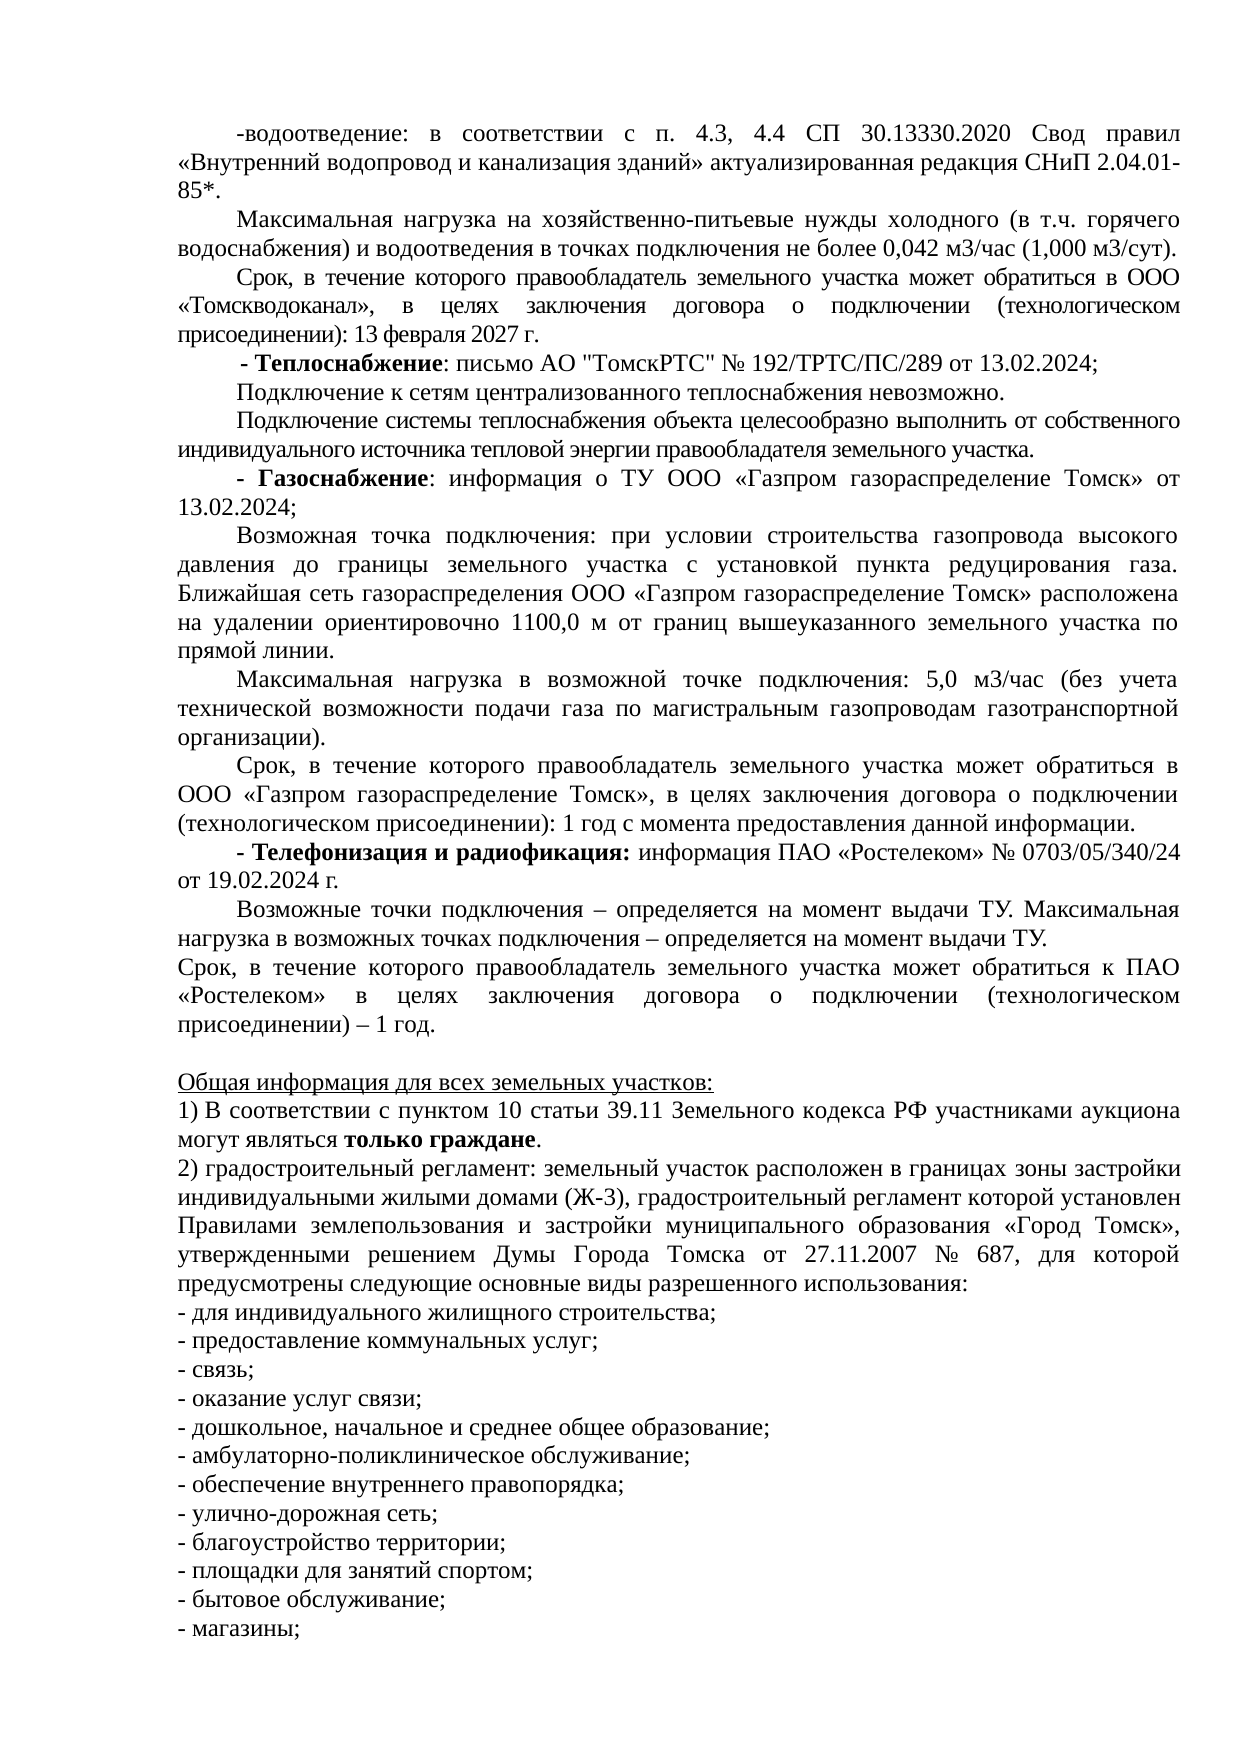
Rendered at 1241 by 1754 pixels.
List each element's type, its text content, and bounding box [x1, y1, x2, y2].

text Максимальная нагрузка на хозяйственно-питьевые нужды холодного (в т.ч. горячего водоснабжения) и водоотведения в точках подключения не более 0,042 м3/час (1,000 м3/сут). [177, 204, 1181, 262]
text - связь; [177, 1354, 1181, 1383]
text - амбулаторно-поликлиническое обслуживание; [177, 1441, 1181, 1469]
text - для индивидуального жилищного строительства; [177, 1297, 1181, 1326]
text - площадки для занятий спортом; [177, 1556, 1181, 1584]
text Максимальная нагрузка в возможной точке подключения: 5,0 м3/час (без учета технической возможности подачи газа по магистральным газопроводам газотранспортной организации). [177, 664, 1179, 751]
text Подключение системы теплоснабжения объекта целесообразно выполнить от собственного индивидуального источника тепловой энергии правообладателя земельного участка. [177, 406, 1181, 463]
text 1) В соответствии с пунктом 10 статьи 39.11 Земельного кодекса РФ участниками аукциона могут являться только граждане. [177, 1096, 1181, 1153]
text - Газоснабжение: информация о ТУ ООО «Газпром газораспределение Томск» от 13.02.2024; [177, 463, 1181, 521]
text Подключение к сетям централизованного теплоснабжения невозможно. [177, 377, 1181, 406]
text Срок, в течение которого правообладатель земельного участка может обратиться в ООО «Томскводоканал», в целях заключения договора о подключении (технологическом присоединении): 13 февраля 2027 г. [177, 262, 1181, 348]
text Срок, в течение которого правообладатель земельного участка может обратиться в ООО «Газпром газораспределение Томск», в целях заключения договора о подключении (технологическом присоединении): 1 год с момента предоставления данной информации. [177, 751, 1179, 837]
text - Теплоснабжение: письмо АО "ТомскРТС" № 192/ТРТС/ПС/289 от 13.02.2024; [177, 348, 1181, 377]
text - обеспечение внутреннего правопорядка; [177, 1469, 1181, 1498]
text - дошкольное, начальное и среднее общее образование; [177, 1412, 1181, 1441]
text Возможная точка подключения: при условии строительства газопровода высокого давления до границы земельного участка с установкой пункта редуцирования газа. Ближайшая сеть газораспределения ООО «Газпром газораспределение Томск» расположена на удалении ориентировочно 1100,0 м от границ вышеуказанного земельного участка по прямой линии. [177, 521, 1179, 664]
text - улично-дорожная сеть; [177, 1498, 1181, 1527]
text Общая информация для всех земельных участков: [177, 1067, 1181, 1096]
text - магазины; [177, 1613, 1181, 1642]
text - благоустройство территории; [177, 1527, 1181, 1556]
text - оказание услуг связи; [177, 1383, 1181, 1412]
text -водоотведение: в соответствии с п. 4.3, 4.4 СП 30.13330.2020 Свод правил «Внутренний водопровод и канализация зданий» актуализированная редакция СНиП 2.04.01-85*. [177, 118, 1181, 204]
text 2) градостроительный регламент: земельный участок расположен в границах зоны застройки индивидуальными жилыми домами (Ж-3), градостроительный регламент которой установлен Правилами землепользования и застройки муниципального образования «Город Томск», утвержденными решением Думы Города Томска от 27.11.2007 № 687, для которой предусмотрены следующие основные виды разрешенного использования: [177, 1153, 1181, 1297]
text - предоставление коммунальных услуг; [177, 1326, 1181, 1354]
text Срок, в течение которого правообладатель земельного участка может обратиться к ПАО «Ростелеком» в целях заключения договора о подключении (технологическом присоединении) – 1 год. [177, 952, 1181, 1038]
text - Телефонизация и радиофикация: информация ПАО «Ростелеком» № 0703/05/340/24 от 19.02.2024 г. [177, 837, 1181, 894]
text - бытовое обслуживание; [177, 1584, 1181, 1613]
text Возможные точки подключения – определяется на момент выдачи ТУ. Максимальная нагрузка в возможных точках подключения – определяется на момент выдачи ТУ. [177, 894, 1181, 952]
